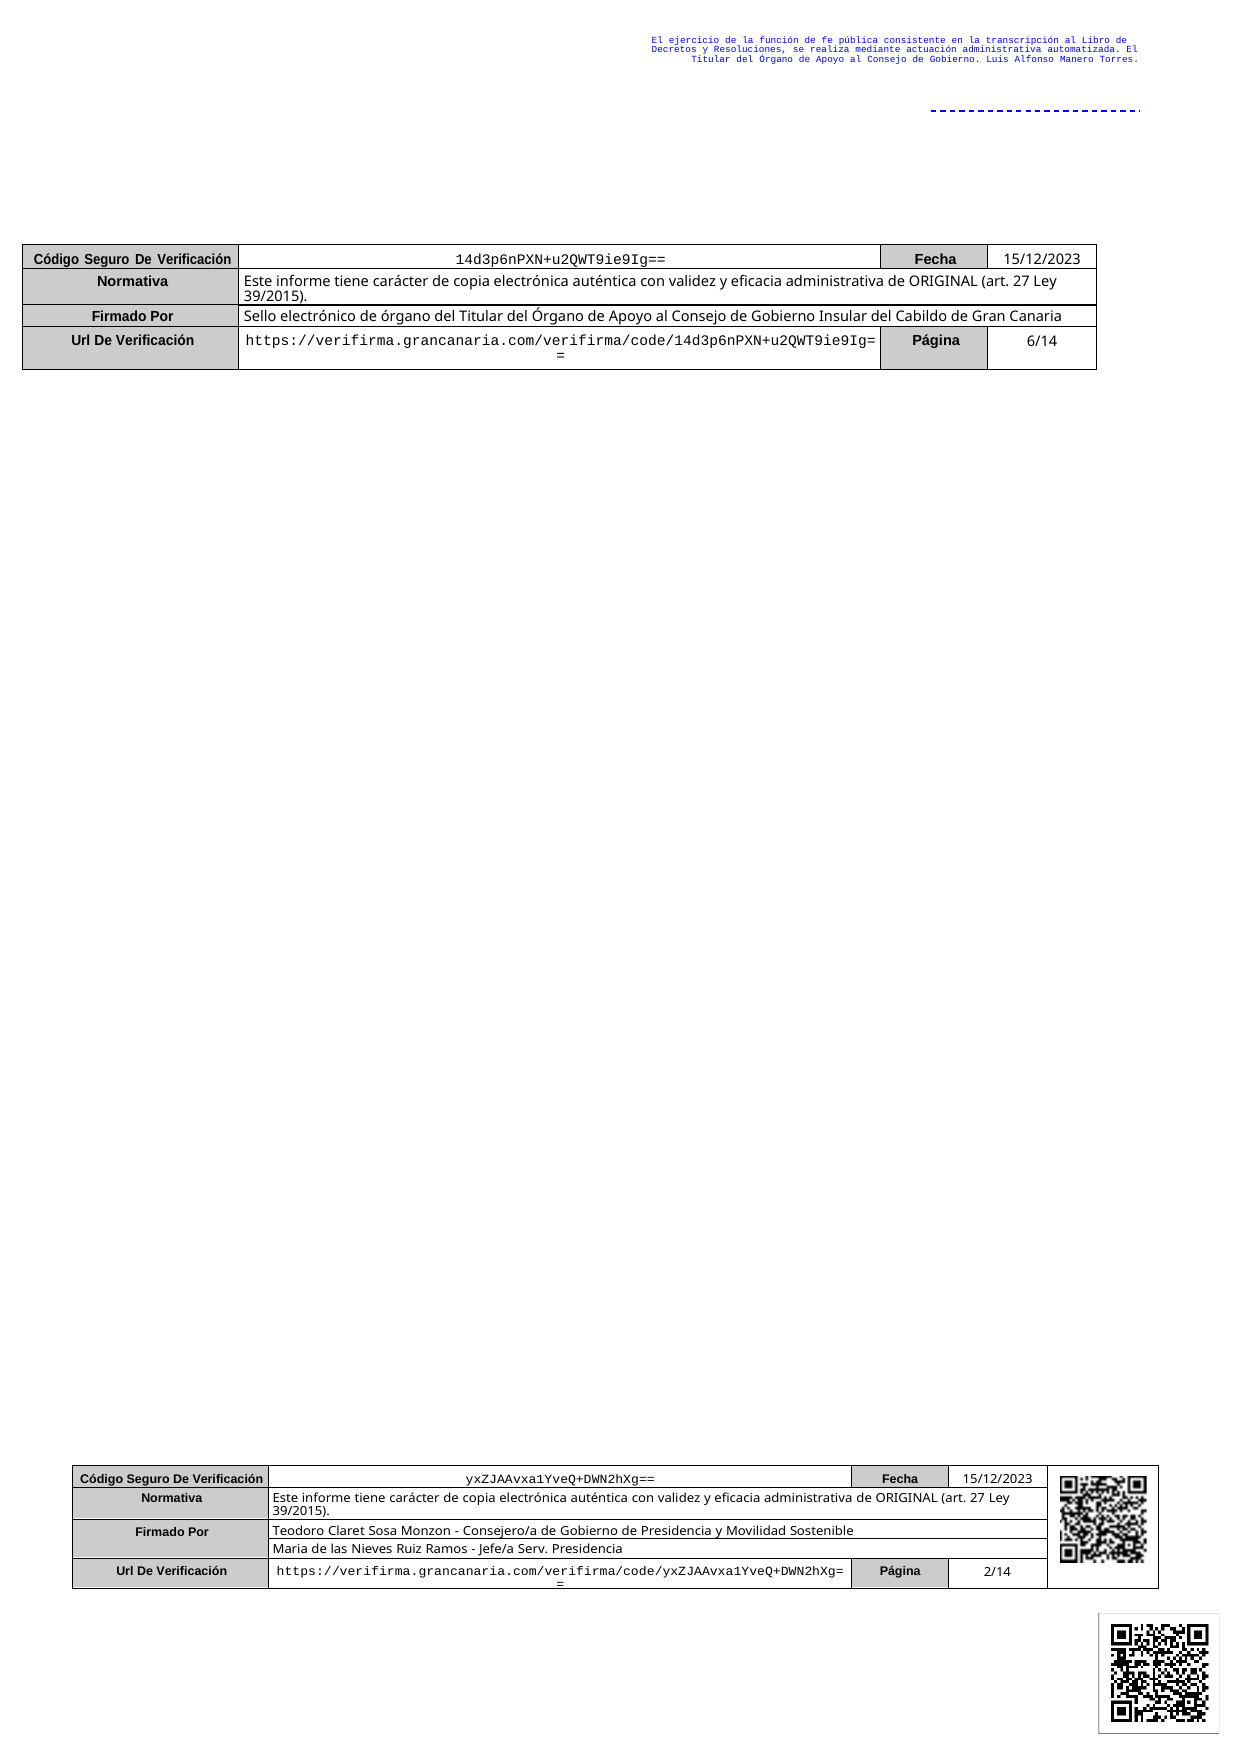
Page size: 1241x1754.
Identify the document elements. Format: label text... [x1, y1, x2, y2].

table_cell https://verifirma.grancanaria.com/verifirma/code/14d3p6nPXN+u2QWT9ie9Ig= = [239, 327, 880, 369]
picture [1060, 1476, 1147, 1563]
table_cell Sello electrónico de órgano del Titular del Órgano de Apoyo al Consejo de Gobierno Insular del Cabildo de Gran Canaria [239, 306, 1096, 326]
table_header 14d3p6nPXN+u2QWT9ie9Ig== [239, 245, 880, 268]
table_header Código Seguro De Verificación [23, 245, 238, 268]
picture [1098, 1613, 1220, 1734]
table_header 15/12/2023 [988, 245, 1096, 268]
table_cell Este informe tiene carácter de copia electrónica auténtica con validez y eficacia administrativa de ORIGINAL (art. 27 Ley 39/2015). [239, 269, 1096, 304]
table_cell Url De Verificación [23, 327, 238, 369]
table_cell Normativa [23, 269, 238, 304]
table_cell Página [881, 327, 987, 369]
table_header Fecha [881, 245, 987, 268]
table_cell 6/14 [988, 327, 1096, 369]
table_cell Firmado Por [23, 305, 238, 326]
